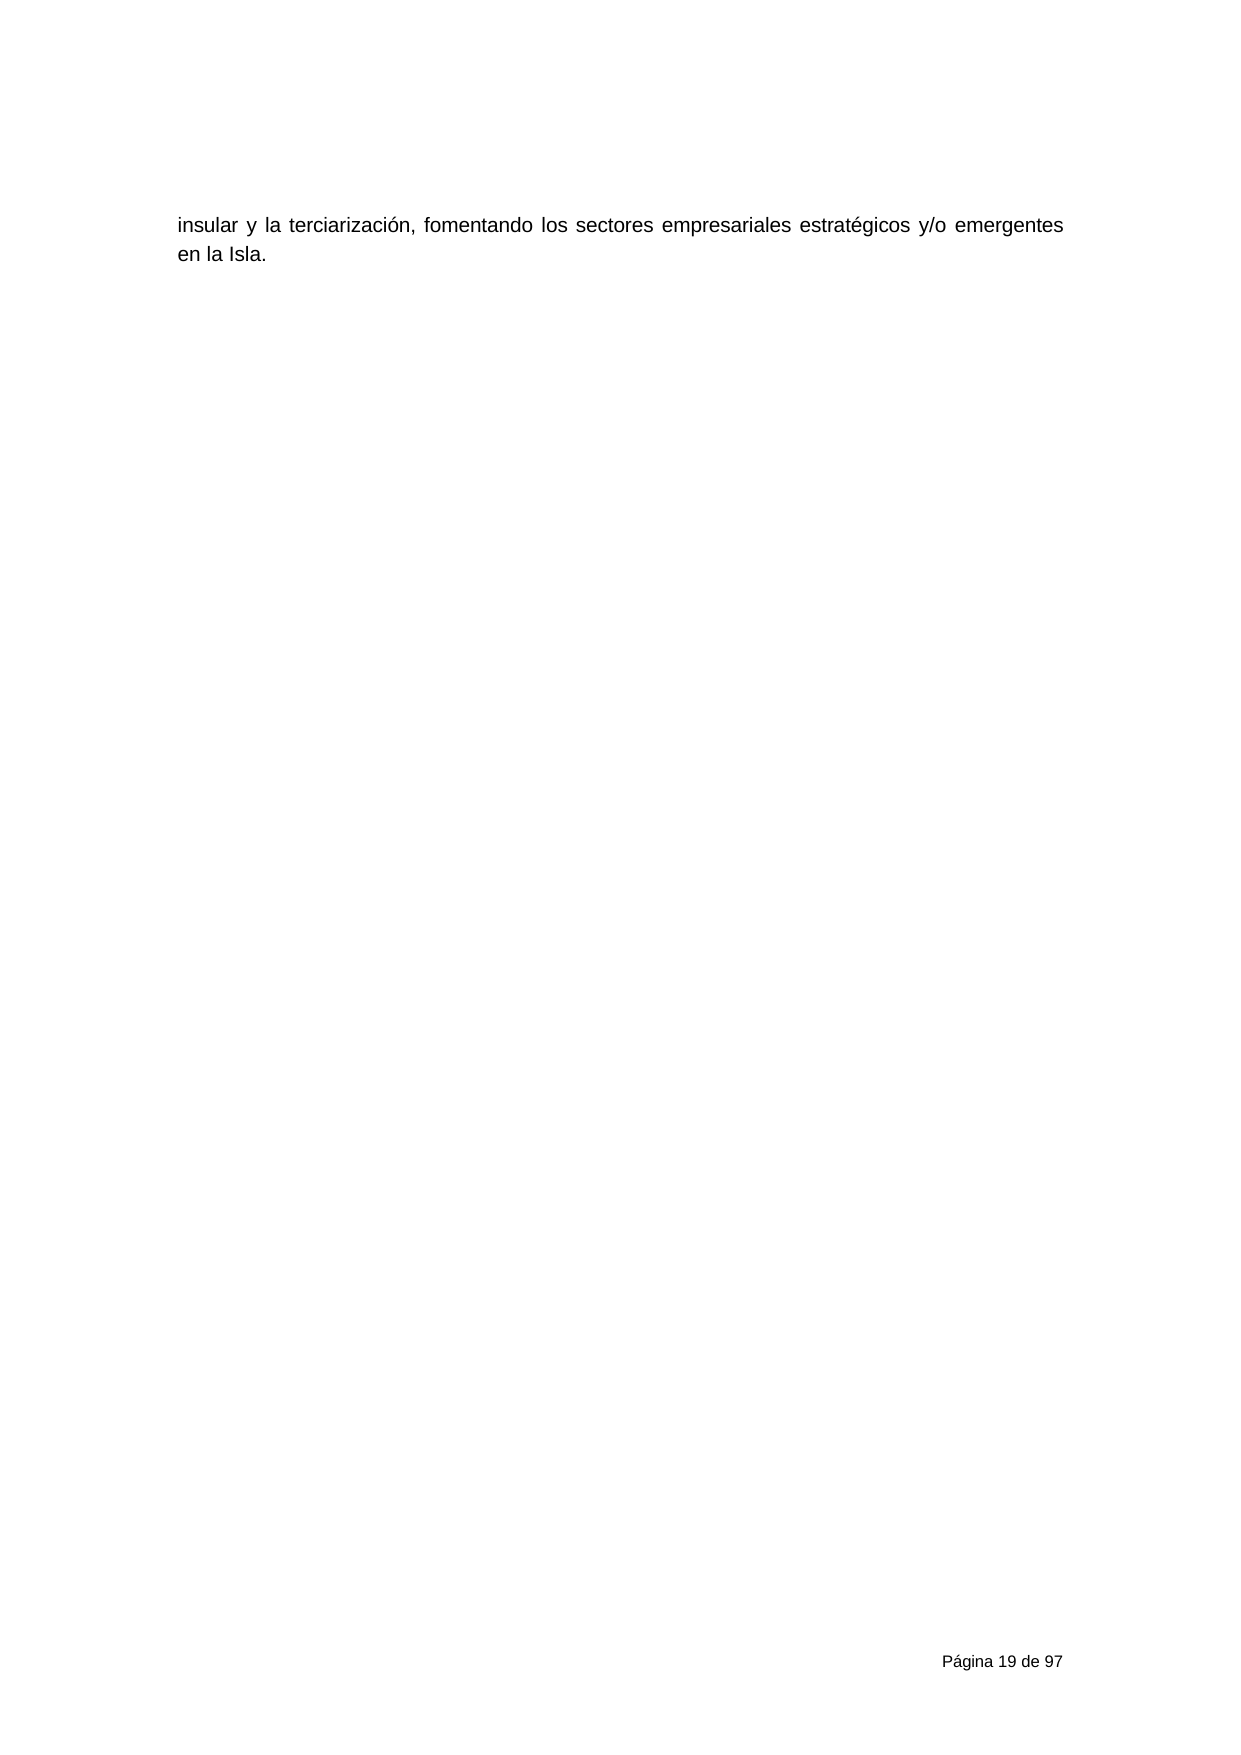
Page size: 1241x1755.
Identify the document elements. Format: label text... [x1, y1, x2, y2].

list insular y la terciarización, fomentando los sectores empresariales estratégicos y/o emergentes en la Isla. [163, 213, 1064, 266]
